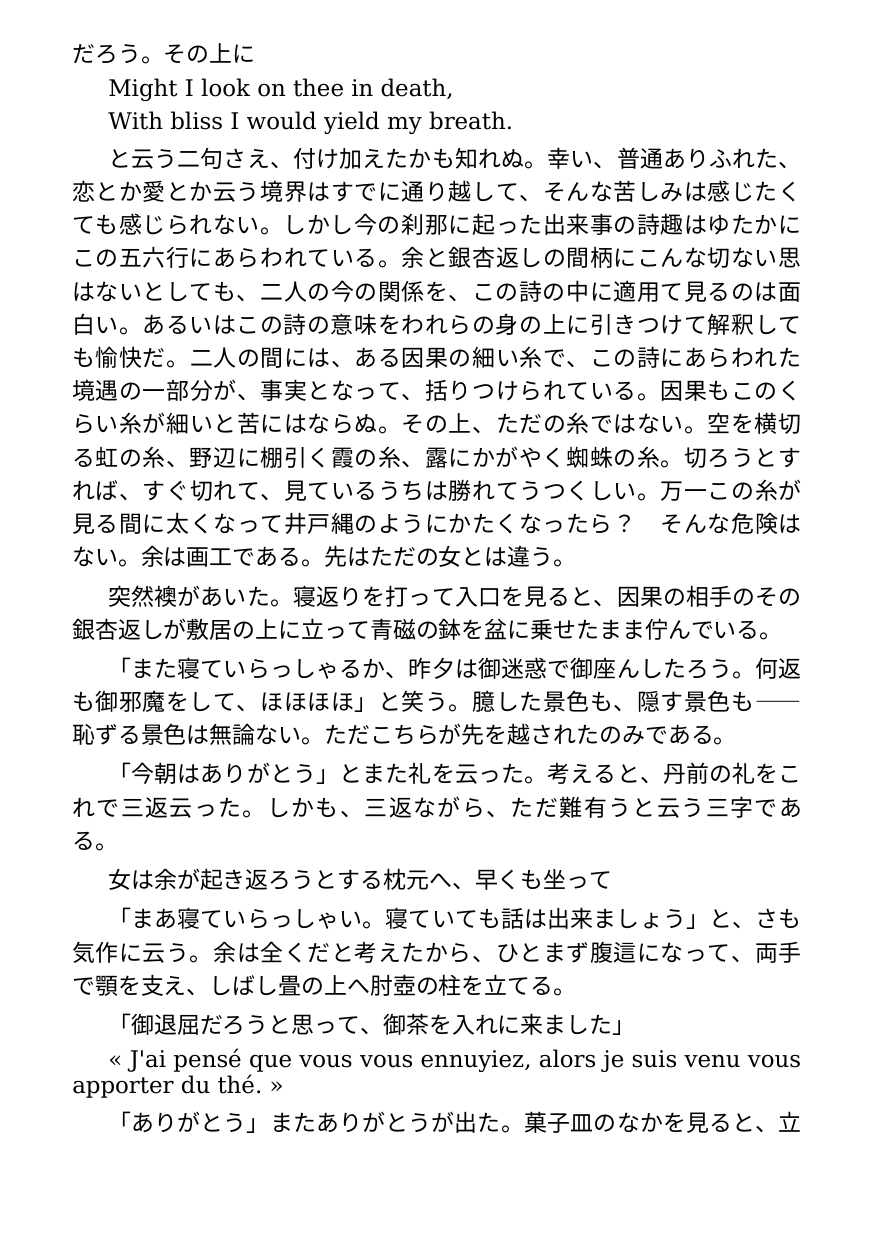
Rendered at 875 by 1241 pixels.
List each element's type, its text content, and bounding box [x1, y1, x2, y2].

text « J'ai pensé que vous vous ennuyiez, alors je suis venu vous apporter du thé. » [72, 1046, 802, 1099]
text 「ありがとう」またありがとうが出た。菓子皿のなかを見ると、立 [72, 1105, 802, 1138]
text 突然襖があいた。寝返りを打って入口を見ると、因果の相手のその銀杏返しが敷居の上に立って青磁の鉢を盆に乗せたまま佇んでいる。 [72, 578, 802, 645]
text と云う二句さえ、付け加えたかも知れぬ。幸い、普通ありふれた、恋とか愛とか云う境界はすでに通り越して、そんな苦しみは感じたくても感じられない。しかし今の刹那に起った出来事の詩趣はゆたかにこの五六行にあらわれている。余と銀杏返しの間柄にこんな切ない思はないとしても、二人の今の関係を、この詩の中に適用て見るのは面白い。あるいはこの詩の意味をわれらの身の上に引きつけて解釈しても愉快だ。二人の間には、ある因果の細い糸で、この詩にあらわれた境遇の一部分が、事実となって、括りつけられている。因果もこのくらい糸が細いと苦にはならぬ。その上、ただの糸ではない。空を横切る虹の糸、野辺に棚引く霞の糸、露にかがやく蜘蛛の糸。切ろうとすれば、すぐ切れて、見ているうちは勝れてうつくしい。万一この糸が見る間に太くなって井戸縄のようにかたくなったら？ そんな危険はない。余は画工である。先はただの女とは違う。 [72, 140, 802, 572]
text With bliss I would yield my breath. [72, 108, 802, 134]
text Might I look on thee in death, [72, 75, 802, 102]
text 「まあ寝ていらっしゃい。寝ていても話は出来ましょう」と、さも気作に云う。余は全くだと考えたから、ひとまず腹這になって、両手で顎を支え、しばし畳の上へ肘壺の柱を立てる。 [72, 901, 802, 1001]
text 「今朝はありがとう」とまた礼を云った。考えると、丹前の礼をこれで三返云った。しかも、三返ながら、ただ難有うと云う三字である。 [72, 756, 802, 856]
text 女は余が起き返ろうとする枕元へ、早くも坐って [72, 862, 802, 895]
text 「また寝ていらっしゃるか、昨夕は御迷惑で御座んしたろう。何返も御邪魔をして、ほほほほ」と笑う。臆した景色も、隠す景色も――恥ずる景色は無論ない。ただこちらが先を越されたのみである。 [72, 651, 802, 750]
text 「御退屈だろうと思って、御茶を入れに来ました」 [72, 1007, 802, 1040]
text だろう。その上に [72, 36, 802, 69]
